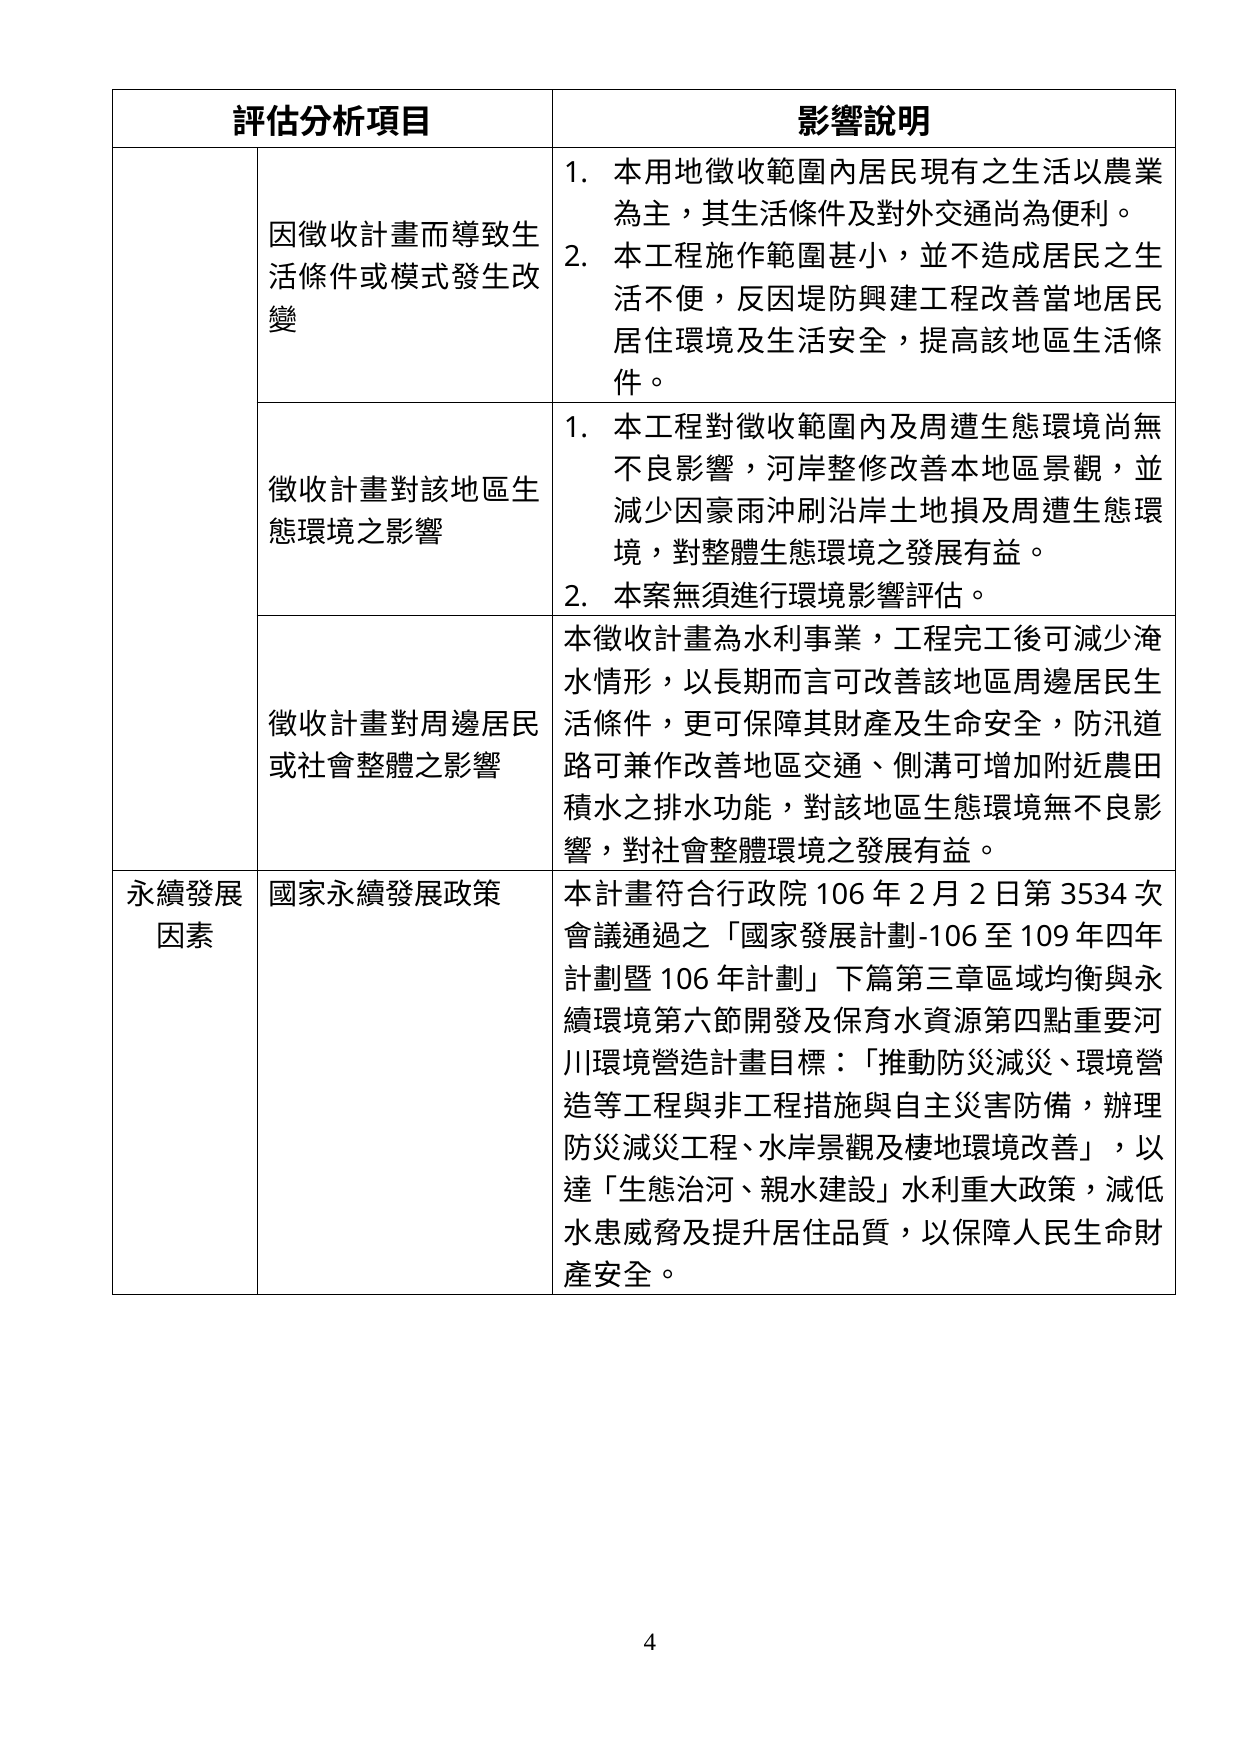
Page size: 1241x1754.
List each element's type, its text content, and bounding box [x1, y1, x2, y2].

table_header 評估分析項目 [113, 90, 552, 147]
table_cell 徵收計畫對該地區生態環境之影響 [258, 403, 552, 615]
table_cell 永續發展因素 [113, 871, 257, 1294]
table_cell 本工程對徵收範圍內及周遭生態環境尚無不良影響，河岸整修改善本地區景觀，並減少因豪雨沖刷沿岸土地損及周遭生態環境，對整體生態環境之發展有益。 本案無須進行環境影響評估。 [553, 403, 1175, 615]
table_header 影響說明 [553, 90, 1175, 147]
table_cell 本用地徵收範圍內居民現有之生活以農業為主，其生活條件及對外交通尚為便利。 本工程施作範圍甚小，並不造成居民之生活不便，反因堤防興建工程改善當地居民居住環境及生活安全，提高該地區生活條件。 [553, 148, 1175, 402]
table_cell 本徵收計畫為水利事業，工程完工後可減少淹水情形，以長期而言可改善該地區周邊居民生活條件，更可保障其財產及生命安全，防汛道路可兼作改善地區交通、側溝可增加附近農田積水之排水功能，對該地區生態環境無不良影響，對社會整體環境之發展有益。 [553, 616, 1175, 869]
table_cell 徵收計畫對周邊居民或社會整體之影響 [258, 616, 552, 869]
table_cell [113, 148, 257, 869]
table_cell 本計畫符合行政院106年2月2日第3534次會議通過之「國家發展計劃-106至109年四年計劃暨106年計劃」下篇第三章區域均衡與永續環境第六節開發及保育水資源第四點重要河川環境營造計畫目標：「推動防災減災、環境營造等工程與非工程措施與自主災害防備，辦理防災減災工程、水岸景觀及棲地環境改善」，以達「生態治河、親水建設」水利重大政策，減低水患威脅及提升居住品質，以保障人民生命財產安全。 [553, 871, 1175, 1294]
table_cell 因徵收計畫而導致生活條件或模式發生改變 [258, 148, 552, 402]
table_cell 國家永續發展政策 [258, 871, 552, 1294]
